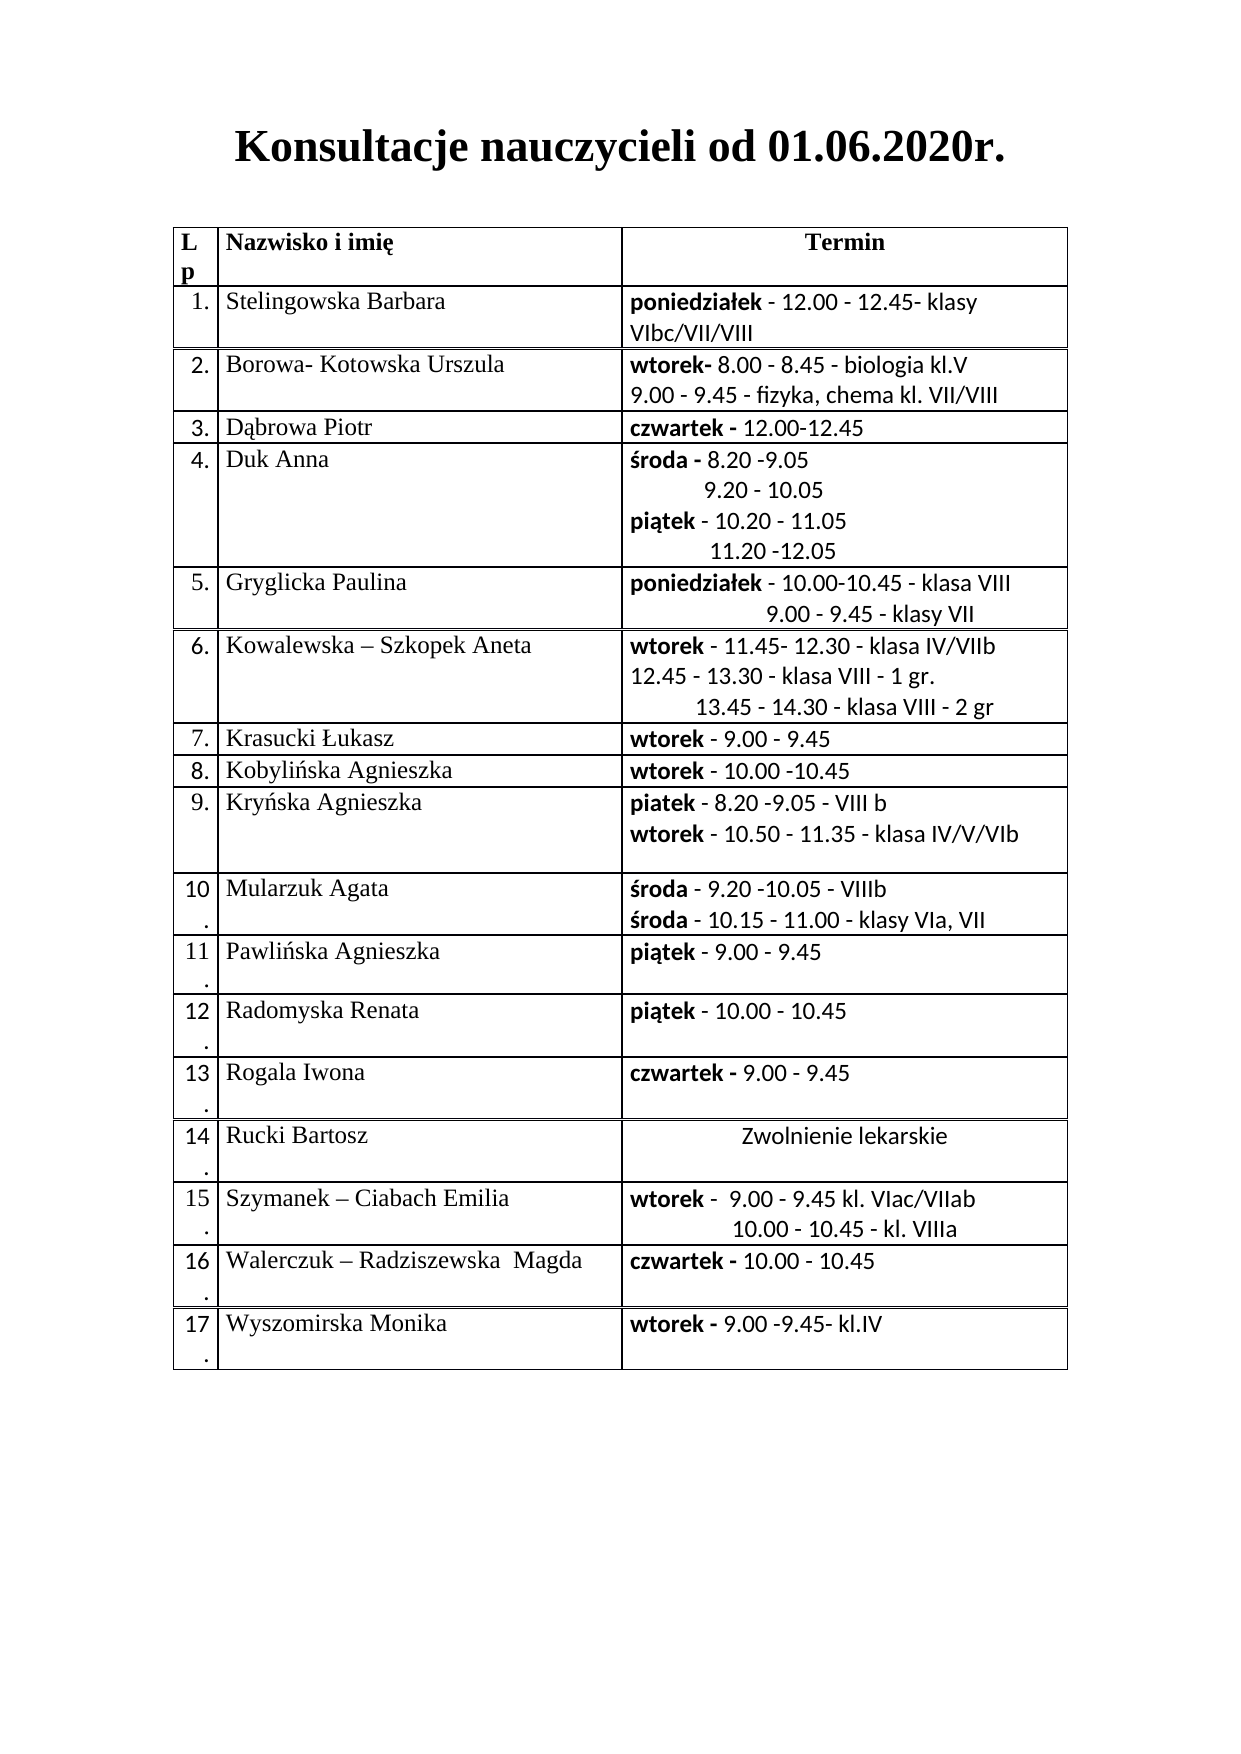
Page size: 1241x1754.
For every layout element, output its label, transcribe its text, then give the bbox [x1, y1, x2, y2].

table_cell środa - 8.20 -9.05 9.20 - 10.05 piątek - 10.20 - 11.05 11.20 -12.05 [623, 444, 1067, 566]
table_cell piątek - 10.00 - 10.45 [623, 995, 1067, 1056]
table_cell 2. [174, 350, 217, 410]
table_cell Stelingowska Barbara [219, 287, 621, 347]
table_cell 12. [174, 995, 217, 1056]
table_cell 16. [174, 1246, 217, 1306]
table_cell Dąbrowa Piotr [219, 412, 621, 442]
table_cell Rucki Bartosz [219, 1121, 621, 1181]
table_cell piatek - 8.20 -9.05 - VIII b wtorek - 10.50 - 11.35 - klasa IV/V/VIb [623, 788, 1067, 872]
table_cell Kowalewska – Szkopek Aneta [219, 631, 621, 722]
table_cell piątek - 9.00 - 9.45 [623, 936, 1067, 993]
table_cell Duk Anna [219, 444, 621, 566]
table_header Lp [174, 228, 217, 285]
table_cell Kobylińska Agnieszka [219, 756, 621, 786]
table_cell wtorek- 8.00 - 8.45 - biologia kl.V 9.00 - 9.45 - fizyka, chema kl. VII/VIII [623, 350, 1067, 410]
table_header Nazwisko i imię [219, 228, 621, 285]
table_cell Walerczuk – Radziszewska Magda [219, 1246, 621, 1306]
table_cell 3. [174, 412, 217, 442]
table_cell 8. [174, 756, 217, 786]
table_cell poniedziałek - 10.00-10.45 - klasa VIII 9.00 - 9.45 - klasy VII [623, 568, 1067, 628]
table_cell wtorek - 10.00 -10.45 [623, 756, 1067, 786]
table_cell Mularzuk Agata [219, 874, 621, 934]
table_cell Borowa- Kotowska Urszula [219, 350, 621, 410]
table_cell 6. [174, 631, 217, 722]
table_cell 17. [174, 1309, 217, 1369]
table_cell wtorek - 9.00 - 9.45 [623, 724, 1067, 754]
table_cell 4. [174, 444, 217, 566]
table_cell 15. [174, 1183, 217, 1244]
table_cell 10. [174, 874, 217, 934]
table_header Termin [623, 228, 1067, 285]
table_cell 7. [174, 724, 217, 754]
table_cell Wyszomirska Monika [219, 1309, 621, 1369]
table_cell 5. [174, 568, 217, 628]
table_cell Kryńska Agnieszka [219, 788, 621, 872]
table_cell środa - 9.20 -10.05 - VIIIb środa - 10.15 - 11.00 - klasy VIa, VII [623, 874, 1067, 934]
text Konsultacje nauczycieli od 01.06.2020r. [118, 118, 1122, 171]
table_cell Szymanek – Ciabach Emilia [219, 1183, 621, 1244]
table_cell 14. [174, 1121, 217, 1181]
table_cell 11. [174, 936, 217, 993]
table_cell wtorek - 9.00 - 9.45 kl. VIac/VIIab 10.00 - 10.45 - kl. VIIIa [623, 1183, 1067, 1244]
table_cell wtorek - 9.00 -9.45- kl.IV [623, 1309, 1067, 1369]
table_cell wtorek - 11.45- 12.30 - klasa IV/VIIb 12.45 - 13.30 - klasa VIII - 1 gr. 13.45 - 14.30 - klasa VIII - 2 gr [623, 631, 1067, 722]
table_cell Zwolnienie lekarskie [623, 1121, 1067, 1181]
table_cell 13. [174, 1058, 217, 1118]
table_cell 9. [174, 788, 217, 872]
table_cell Gryglicka Paulina [219, 568, 621, 628]
table_cell Radomyska Renata [219, 995, 621, 1056]
table_cell Rogala Iwona [219, 1058, 621, 1118]
table_cell 1. [174, 287, 217, 347]
table_cell czwartek - 12.00-12.45 [623, 412, 1067, 442]
table_cell czwartek - 10.00 - 10.45 [623, 1246, 1067, 1306]
table_cell poniedziałek - 12.00 - 12.45- klasy VIbc/VII/VIII [623, 287, 1067, 347]
table_cell Krasucki Łukasz [219, 724, 621, 754]
table_cell Pawlińska Agnieszka [219, 936, 621, 993]
table_cell czwartek - 9.00 - 9.45 [623, 1058, 1067, 1118]
